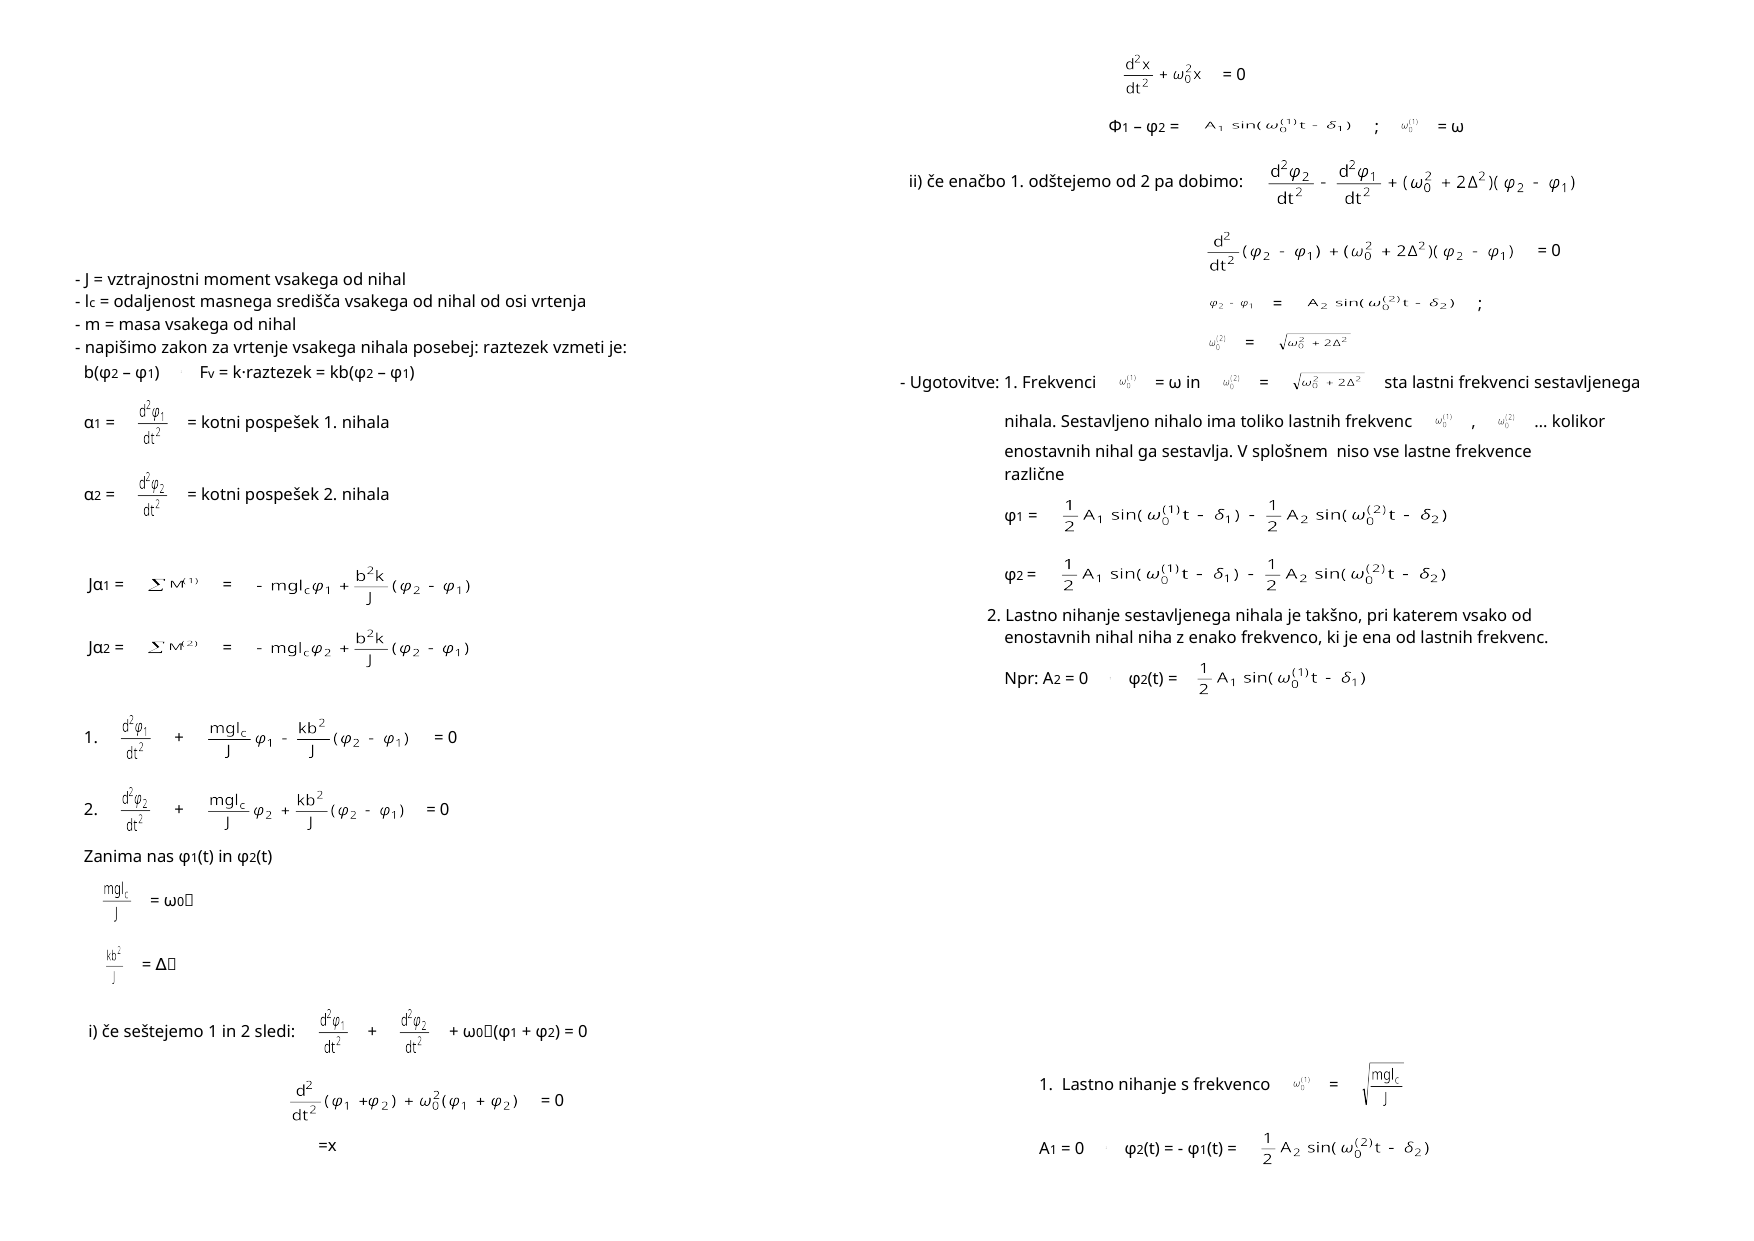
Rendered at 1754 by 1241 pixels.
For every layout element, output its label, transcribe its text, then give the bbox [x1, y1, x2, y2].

text b(φ2 – φ1) Fv = k·raztezek = kb(φ2 – φ1) [75, 358, 862, 386]
text = ∆ [75, 932, 862, 995]
text 1. + = 0 [75, 701, 862, 773]
text - J = vztrajnostni moment vsakega od nihal [75, 267, 862, 290]
text α1 = = kotni pospešek 1. nihala [75, 386, 862, 458]
text 2. + = 0 [75, 773, 862, 845]
text - m = masa vsakega od nihal [75, 313, 862, 335]
text =x [75, 1133, 862, 1156]
text A1 = 0 φ2(t) = - φ1(t) = [900, 1118, 1669, 1177]
text φ1 = [900, 486, 1669, 544]
text = 0 [75, 1067, 862, 1133]
text 2. Lastno nihanje sestavljenega nihala je takšno, pri katerem vsako od [900, 603, 1669, 626]
text = ω0 [75, 868, 862, 932]
text nihala. Sestavljeno nihalo ima toliko lastnih frekvenc , … kolikor [900, 402, 1669, 440]
text enostavnih nihal ga sestavlja. V splošnem niso vse lastne frekvence [900, 440, 1669, 463]
text i) če seštejemo 1 in 2 sledi: + + ω0(φ1 + φ2) = 0 [75, 995, 862, 1067]
text - napišimo zakon za vrtenje vsakega nihala posebej: raztezek vzmeti je: [75, 335, 862, 358]
text Φ1 – φ2 = ; = ω [900, 107, 1669, 145]
text = 0 [900, 217, 1669, 284]
text ii) če enačbo 1. odštejemo od 2 pa dobimo: [900, 145, 1669, 217]
text - lc = odaljenost masnega središča vsakega od nihal od osi vrtenja [75, 290, 862, 313]
text enostavnih nihal niha z enako frekvenco, ki je ena od lastnih frekvenc. [900, 626, 1669, 649]
text = [900, 322, 1669, 362]
text = ; [900, 284, 1669, 322]
text α2 = = kotni pospešek 2. nihala [75, 458, 862, 530]
text Jα1 = = [75, 553, 862, 615]
text - Ugotovitve: 1. Frekvenci = ω in = sta lastni frekvenci sestavljenega [900, 362, 1669, 402]
text Jα2 = = [75, 615, 862, 678]
text Zanima nas φ1(t) in φ2(t) [75, 845, 862, 868]
text različne [900, 463, 1669, 486]
text Npr: A2 = 0 φ2(t) = [900, 649, 1669, 708]
text = 0 [900, 40, 1669, 107]
text φ2 = [900, 544, 1669, 603]
text 1. Lastno nihanje s frekvenco = [900, 1048, 1669, 1118]
